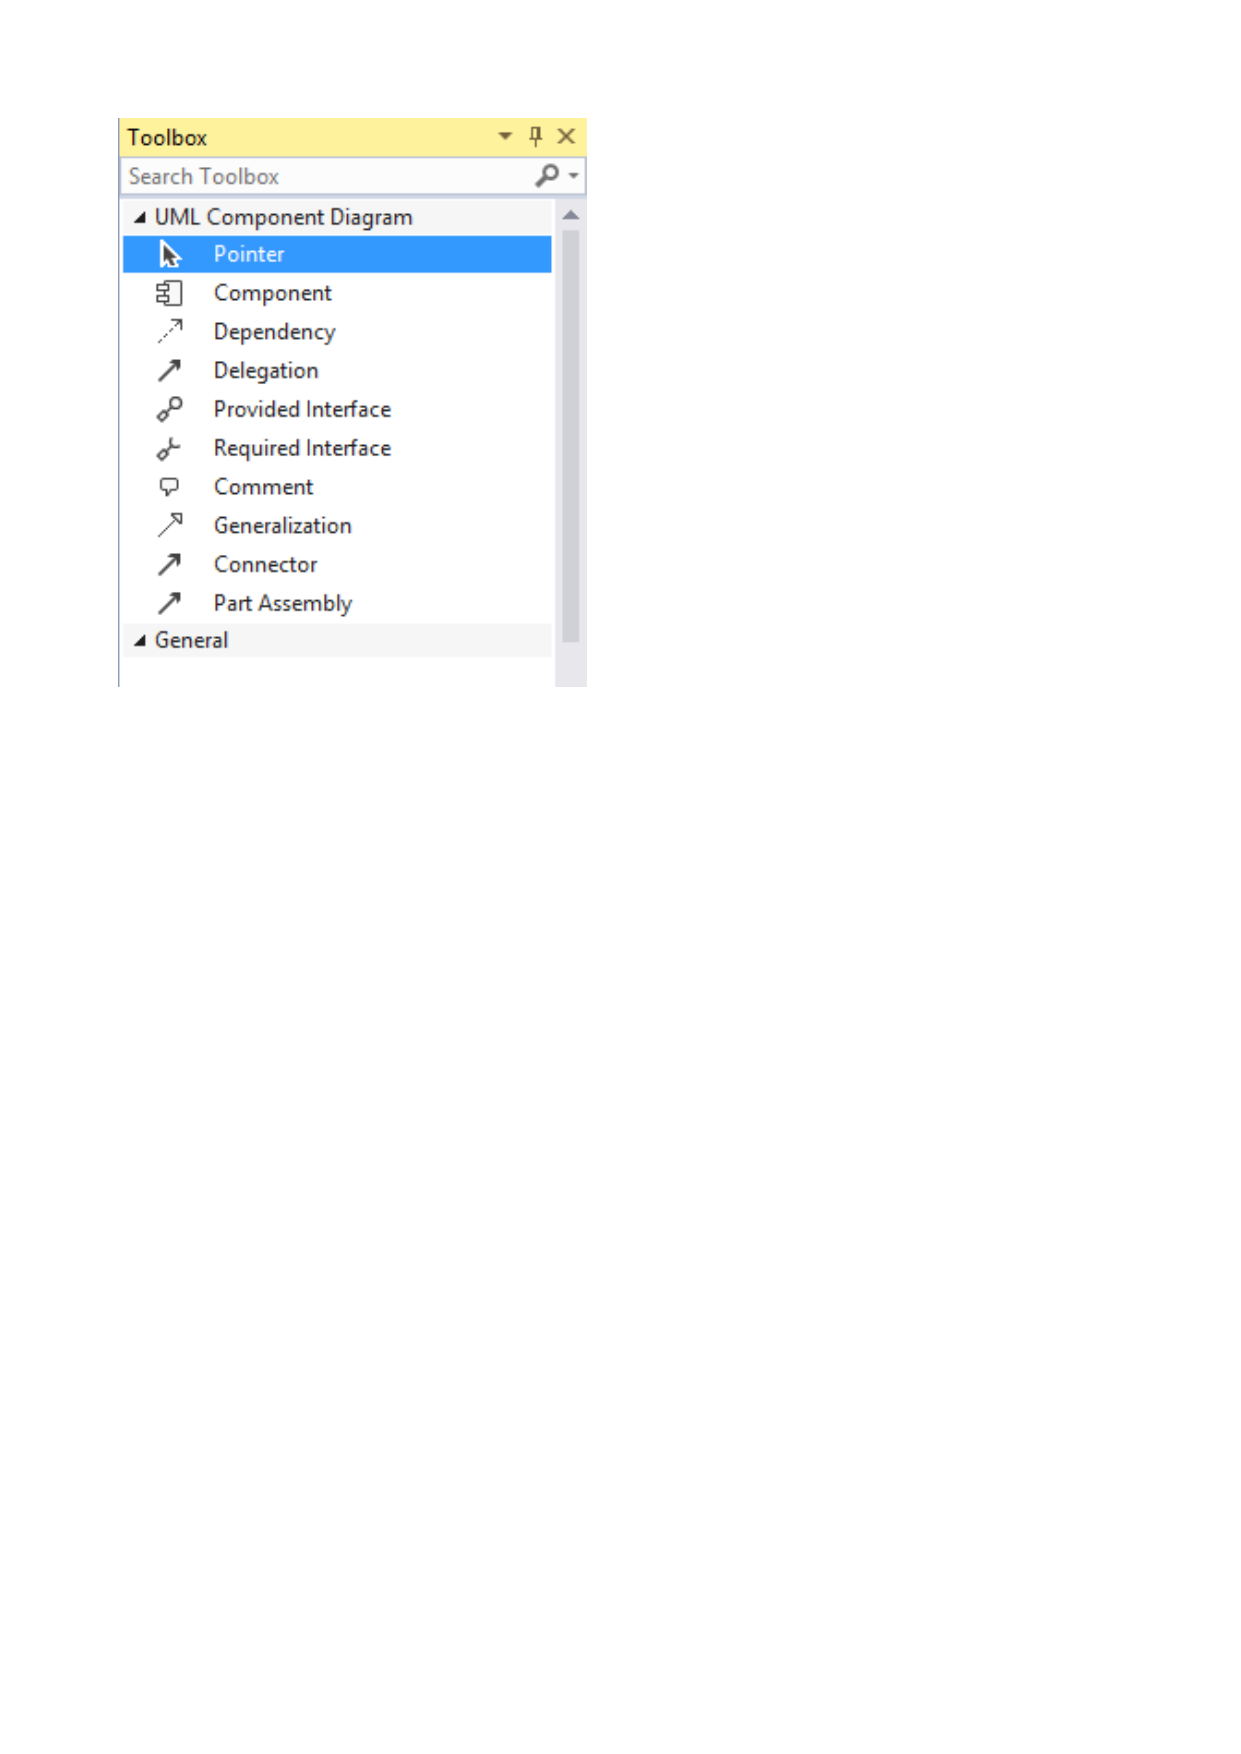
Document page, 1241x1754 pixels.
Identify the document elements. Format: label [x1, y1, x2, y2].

picture [118, 118, 587, 687]
